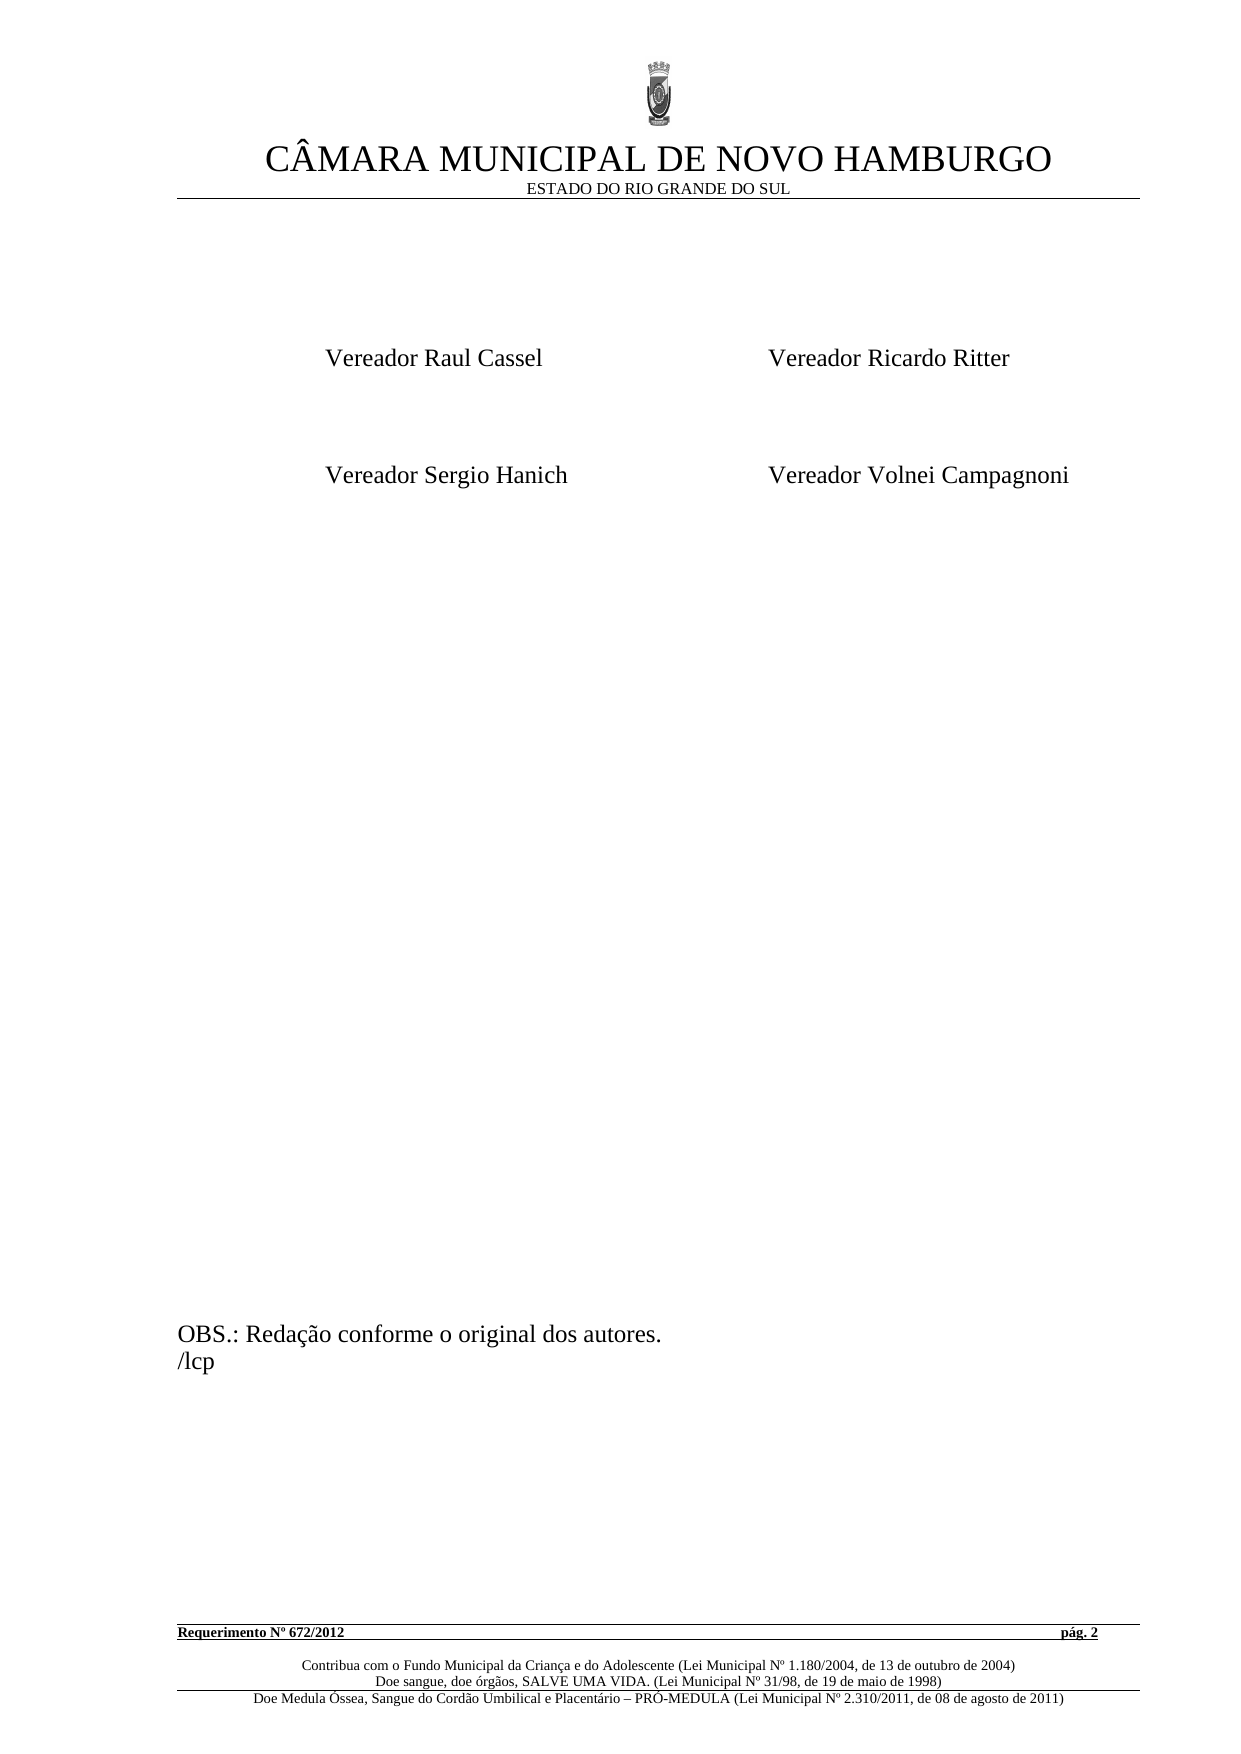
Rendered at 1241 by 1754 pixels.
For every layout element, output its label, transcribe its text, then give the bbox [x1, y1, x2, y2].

text OBS.: Redação conforme o original dos autores. [177, 1320, 1140, 1347]
text Vereador Raul Cassel Vereador Ricardo Ritter [325, 344, 1140, 372]
text /lcp [177, 1347, 1140, 1375]
text Vereador Sergio Hanich Vereador Volnei Campagnoni [325, 461, 1140, 488]
